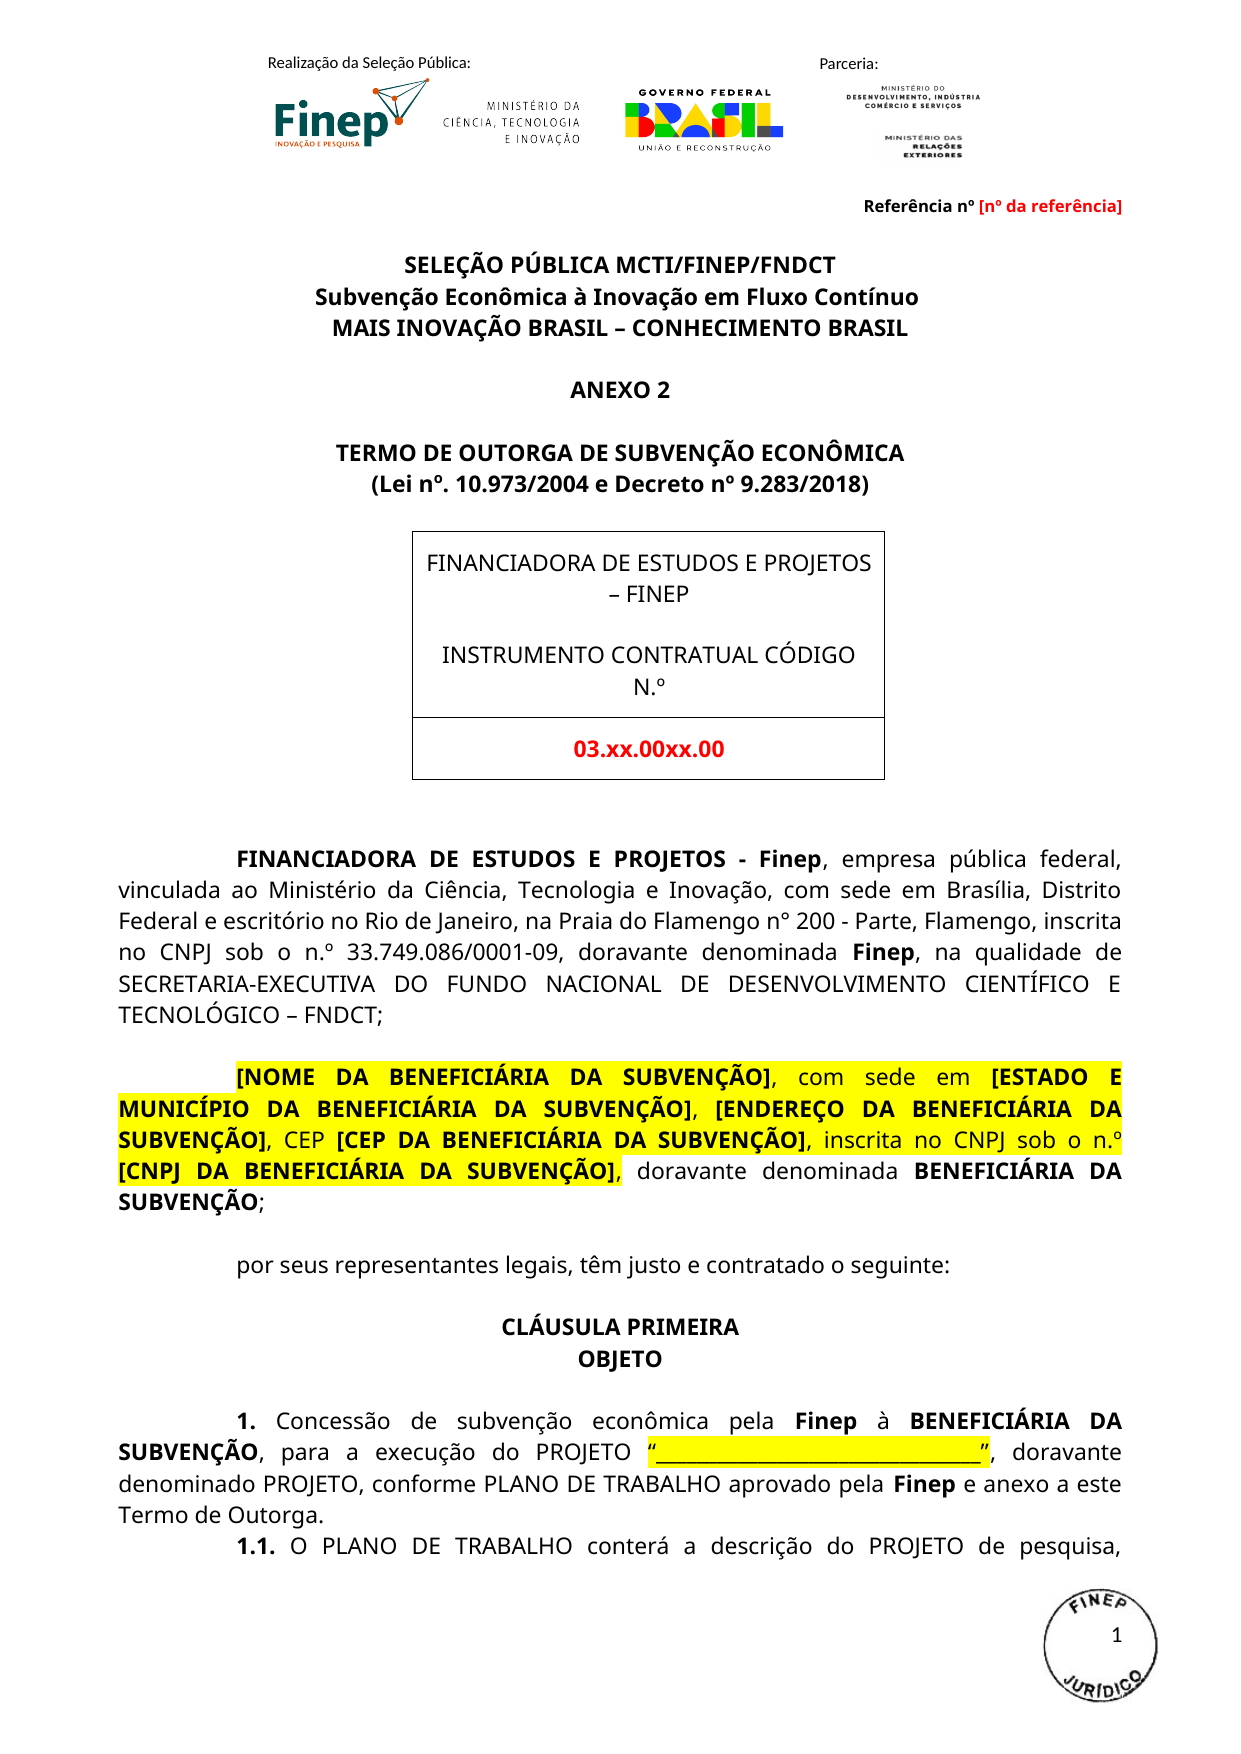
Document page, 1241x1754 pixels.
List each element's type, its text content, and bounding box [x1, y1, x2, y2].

subtitle OBJETO [118, 1343, 1122, 1374]
subtitle 1. Concessão de subvenção econômica pela Finep à BENEFICIÁRIA DA SUBVENÇÃO, para a execução do PROJETO “________________________________”, doravante denominado PROJETO, conforme PLANO DE TRABALHO aprovado pela Finep e anexo a este Termo de Outorga. [118, 1405, 1122, 1530]
subtitle FINANCIADORA DE ESTUDOS E PROJETOS - Finep, empresa pública federal, vinculada ao Ministério da Ciência, Tecnologia e Inovação, com sede em Brasília, Distrito Federal e escritório no Rio de Janeiro, na Praia do Flamengo n° 200 - Parte, Flamengo, inscrita no CNPJ sob o n.º 33.749.086/0001-09, doravante denominada Finep, na qualidade de SECRETARIA-EXECUTIVA DO FUNDO NACIONAL DE DESENVOLVIMENTO CIENTÍFICO E TECNOLÓGICO – FNDCT; [118, 843, 1122, 1030]
text por seus representantes legais, têm justo e contratado o seguinte: [118, 1249, 1122, 1280]
subtitle ANEXO 2 [118, 374, 1122, 406]
text SELEÇÃO PÚBLICA MCTI/FINEP/FNDCT [118, 249, 1122, 281]
table_header FINANCIADORA DE ESTUDOS E PROJETOS – FINEP INSTRUMENTO CONTRATUAL CÓDIGO N.º [413, 532, 884, 717]
subtitle CLÁUSULA PRIMEIRA [118, 1311, 1122, 1343]
subtitle 1.1. O PLANO DE TRABALHO conterá a descrição do PROJETO de pesquisa, [236, 1530, 1122, 1561]
text (Lei no. 10.973/2004 e Decreto nº 9.283/2018) [118, 468, 1122, 499]
table_cell 03.xx.00xx.00 [413, 718, 884, 779]
text MAIS INOVAÇÃO BRASIL – CONHECIMENTO BRASIL [118, 312, 1122, 343]
text Subvenção Econômica à Inovação em Fluxo Contínuo [118, 281, 1122, 312]
subtitle [NOME DA BENEFICIÁRIA DA SUBVENÇÃO], com sede em [ESTADO E MUNICÍPIO DA BENEFICIÁRIA DA SUBVENÇÃO], [ENDEREÇO DA BENEFICIÁRIA DA SUBVENÇÃO], CEP [CEP DA BENEFICIÁRIA DA SUBVENÇÃO], inscrita no CNPJ sob o n.º [CNPJ DA BENEFICIÁRIA DA SUBVENÇÃO], doravante denominada BENEFICIÁRIA DA SUBVENÇÃO; [118, 1061, 1122, 1218]
subtitle TERMO DE OUTORGA DE SUBVENÇÃO ECONÔMICA [118, 437, 1122, 468]
